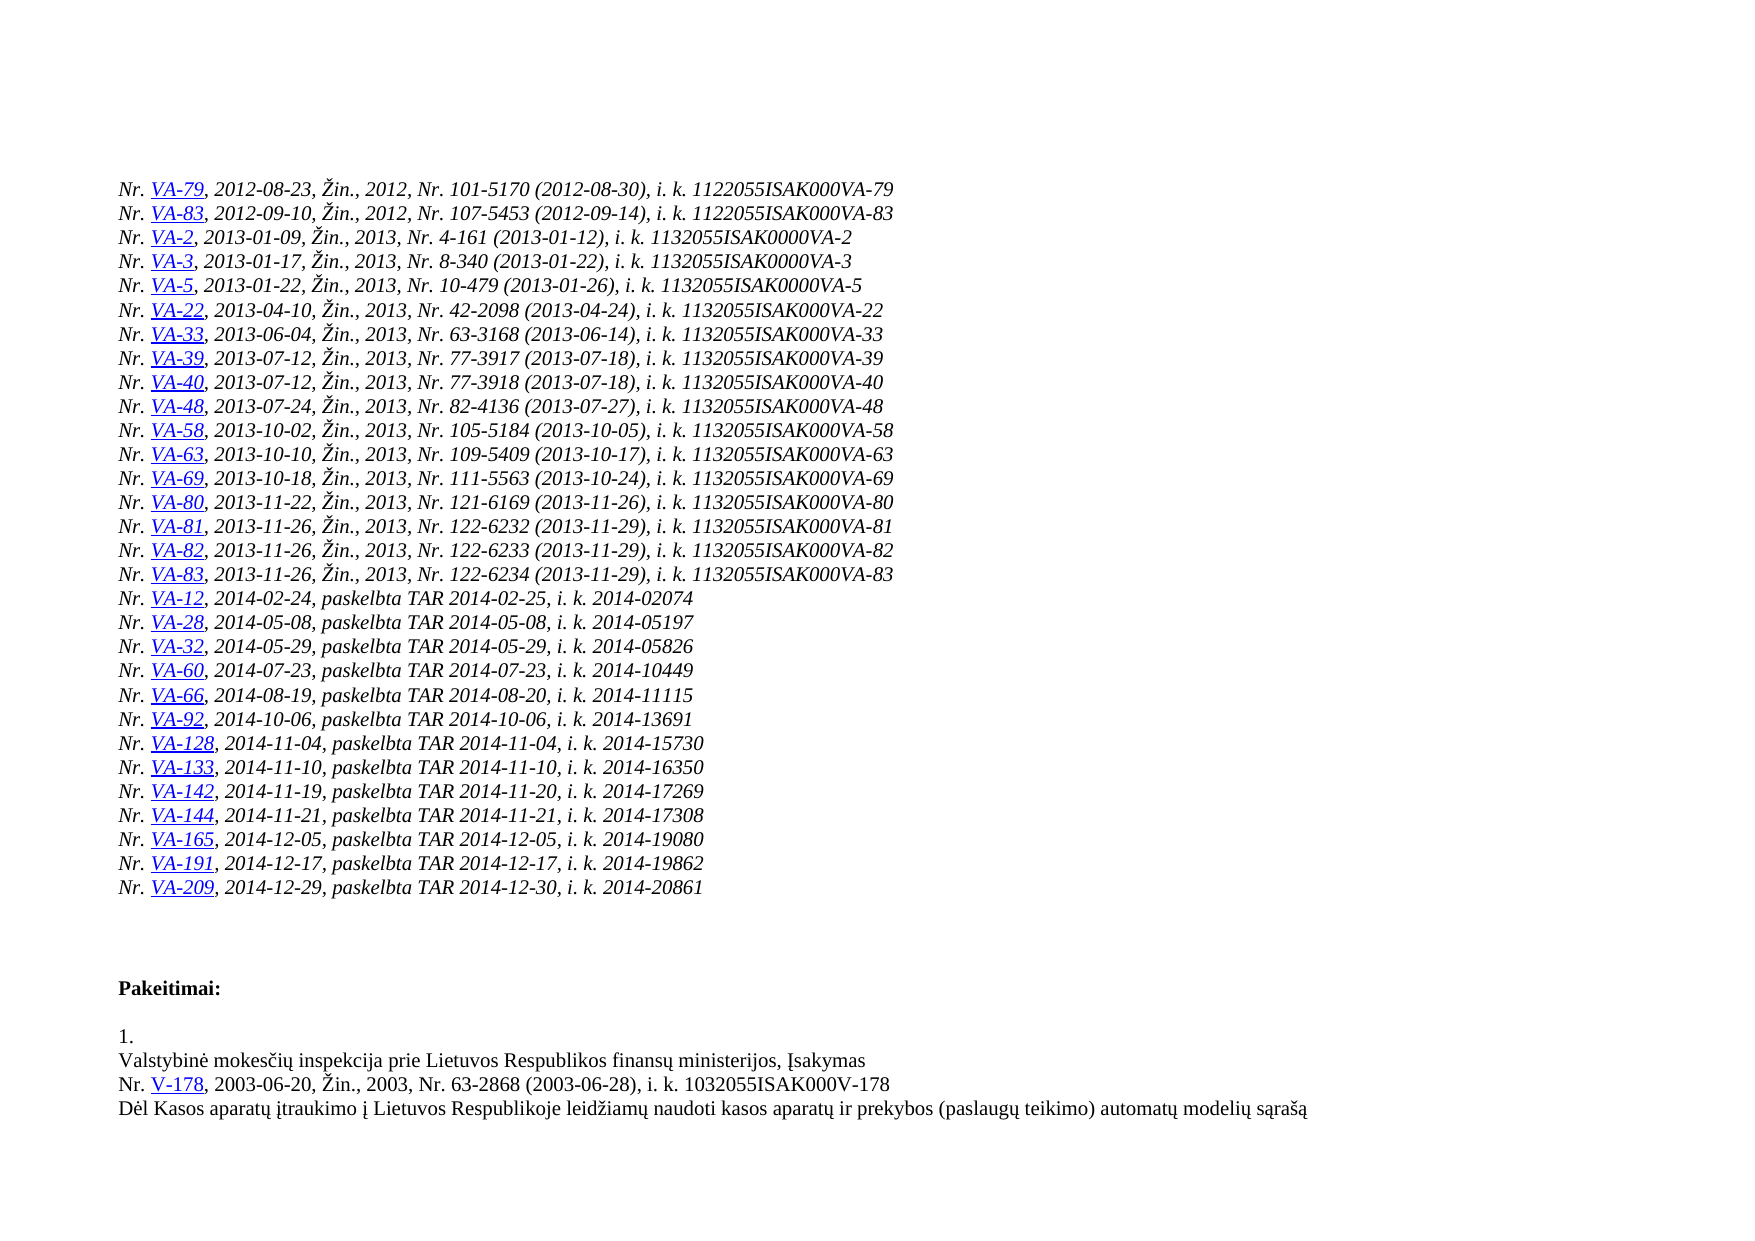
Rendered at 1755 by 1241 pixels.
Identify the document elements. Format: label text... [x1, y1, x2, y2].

text Nr. VA-69, 2013-10-18, Žin., 2013, Nr. 111-5563 (2013-10-24), i. k. 1132055ISAK000VA-69 [118, 466, 1636, 490]
text Valstybinė mokesčių inspekcija prie Lietuvos Respublikos finansų ministerijos, Įsakymas [118, 1048, 1636, 1072]
text Nr. VA-165, 2014-12-05, paskelbta TAR 2014-12-05, i. k. 2014-19080 [118, 827, 1636, 851]
text Nr. VA-79, 2012-08-23, Žin., 2012, Nr. 101-5170 (2012-08-30), i. k. 1122055ISAK000VA-79 [118, 177, 1636, 201]
text Nr. VA-142, 2014-11-19, paskelbta TAR 2014-11-20, i. k. 2014-17269 [118, 779, 1636, 803]
text Nr. VA-2, 2013-01-09, Žin., 2013, Nr. 4-161 (2013-01-12), i. k. 1132055ISAK0000VA-2 [118, 225, 1636, 249]
text Nr. VA-209, 2014-12-29, paskelbta TAR 2014-12-30, i. k. 2014-20861 [118, 875, 1636, 899]
text Nr. VA-58, 2013-10-02, Žin., 2013, Nr. 105-5184 (2013-10-05), i. k. 1132055ISAK000VA-58 [118, 418, 1636, 442]
text Nr. VA-92, 2014-10-06, paskelbta TAR 2014-10-06, i. k. 2014-13691 [118, 707, 1636, 731]
text Nr. VA-80, 2013-11-22, Žin., 2013, Nr. 121-6169 (2013-11-26), i. k. 1132055ISAK000VA-80 [118, 490, 1636, 514]
text Nr. VA-48, 2013-07-24, Žin., 2013, Nr. 82-4136 (2013-07-27), i. k. 1132055ISAK000VA-48 [118, 394, 1636, 418]
text Nr. VA-28, 2014-05-08, paskelbta TAR 2014-05-08, i. k. 2014-05197 [118, 610, 1636, 634]
text Nr. VA-191, 2014-12-17, paskelbta TAR 2014-12-17, i. k. 2014-19862 [118, 851, 1636, 875]
text Pakeitimai: [118, 976, 1636, 1000]
text Nr. VA-39, 2013-07-12, Žin., 2013, Nr. 77-3917 (2013-07-18), i. k. 1132055ISAK000VA-39 [118, 346, 1636, 370]
text Nr. VA-12, 2014-02-24, paskelbta TAR 2014-02-25, i. k. 2014-02074 [118, 586, 1636, 610]
text Nr. VA-133, 2014-11-10, paskelbta TAR 2014-11-10, i. k. 2014-16350 [118, 755, 1636, 779]
text Nr. VA-128, 2014-11-04, paskelbta TAR 2014-11-04, i. k. 2014-15730 [118, 731, 1636, 755]
text Nr. VA-32, 2014-05-29, paskelbta TAR 2014-05-29, i. k. 2014-05826 [118, 634, 1636, 658]
text Nr. VA-3, 2013-01-17, Žin., 2013, Nr. 8-340 (2013-01-22), i. k. 1132055ISAK0000VA-3 [118, 249, 1636, 273]
text Nr. VA-60, 2014-07-23, paskelbta TAR 2014-07-23, i. k. 2014-10449 [118, 658, 1636, 682]
text Nr. VA-66, 2014-08-19, paskelbta TAR 2014-08-20, i. k. 2014-11115 [118, 682, 1636, 707]
text Nr. VA-40, 2013-07-12, Žin., 2013, Nr. 77-3918 (2013-07-18), i. k. 1132055ISAK000VA-40 [118, 370, 1636, 394]
text Nr. VA-33, 2013-06-04, Žin., 2013, Nr. 63-3168 (2013-06-14), i. k. 1132055ISAK000VA-33 [118, 322, 1636, 346]
text Nr. V-178, 2003-06-20, Žin., 2003, Nr. 63-2868 (2003-06-28), i. k. 1032055ISAK000V-178 [118, 1072, 1636, 1096]
text Dėl Kasos aparatų įtraukimo į Lietuvos Respublikoje leidžiamų naudoti kasos aparatų ir prekybos (paslaugų teikimo) automatų modelių sąrašą [118, 1096, 1636, 1120]
text Nr. VA-83, 2013-11-26, Žin., 2013, Nr. 122-6234 (2013-11-29), i. k. 1132055ISAK000VA-83 [118, 562, 1636, 586]
text Nr. VA-83, 2012-09-10, Žin., 2012, Nr. 107-5453 (2012-09-14), i. k. 1122055ISAK000VA-83 [118, 201, 1636, 225]
text Nr. VA-63, 2013-10-10, Žin., 2013, Nr. 109-5409 (2013-10-17), i. k. 1132055ISAK000VA-63 [118, 442, 1636, 466]
text Nr. VA-22, 2013-04-10, Žin., 2013, Nr. 42-2098 (2013-04-24), i. k. 1132055ISAK000VA-22 [118, 297, 1636, 322]
text Nr. VA-5, 2013-01-22, Žin., 2013, Nr. 10-479 (2013-01-26), i. k. 1132055ISAK0000VA-5 [118, 273, 1636, 297]
text 1. [118, 1024, 1636, 1048]
text Nr. VA-144, 2014-11-21, paskelbta TAR 2014-11-21, i. k. 2014-17308 [118, 803, 1636, 827]
text Nr. VA-81, 2013-11-26, Žin., 2013, Nr. 122-6232 (2013-11-29), i. k. 1132055ISAK000VA-81 [118, 514, 1636, 538]
text Nr. VA-82, 2013-11-26, Žin., 2013, Nr. 122-6233 (2013-11-29), i. k. 1132055ISAK000VA-82 [118, 538, 1636, 562]
